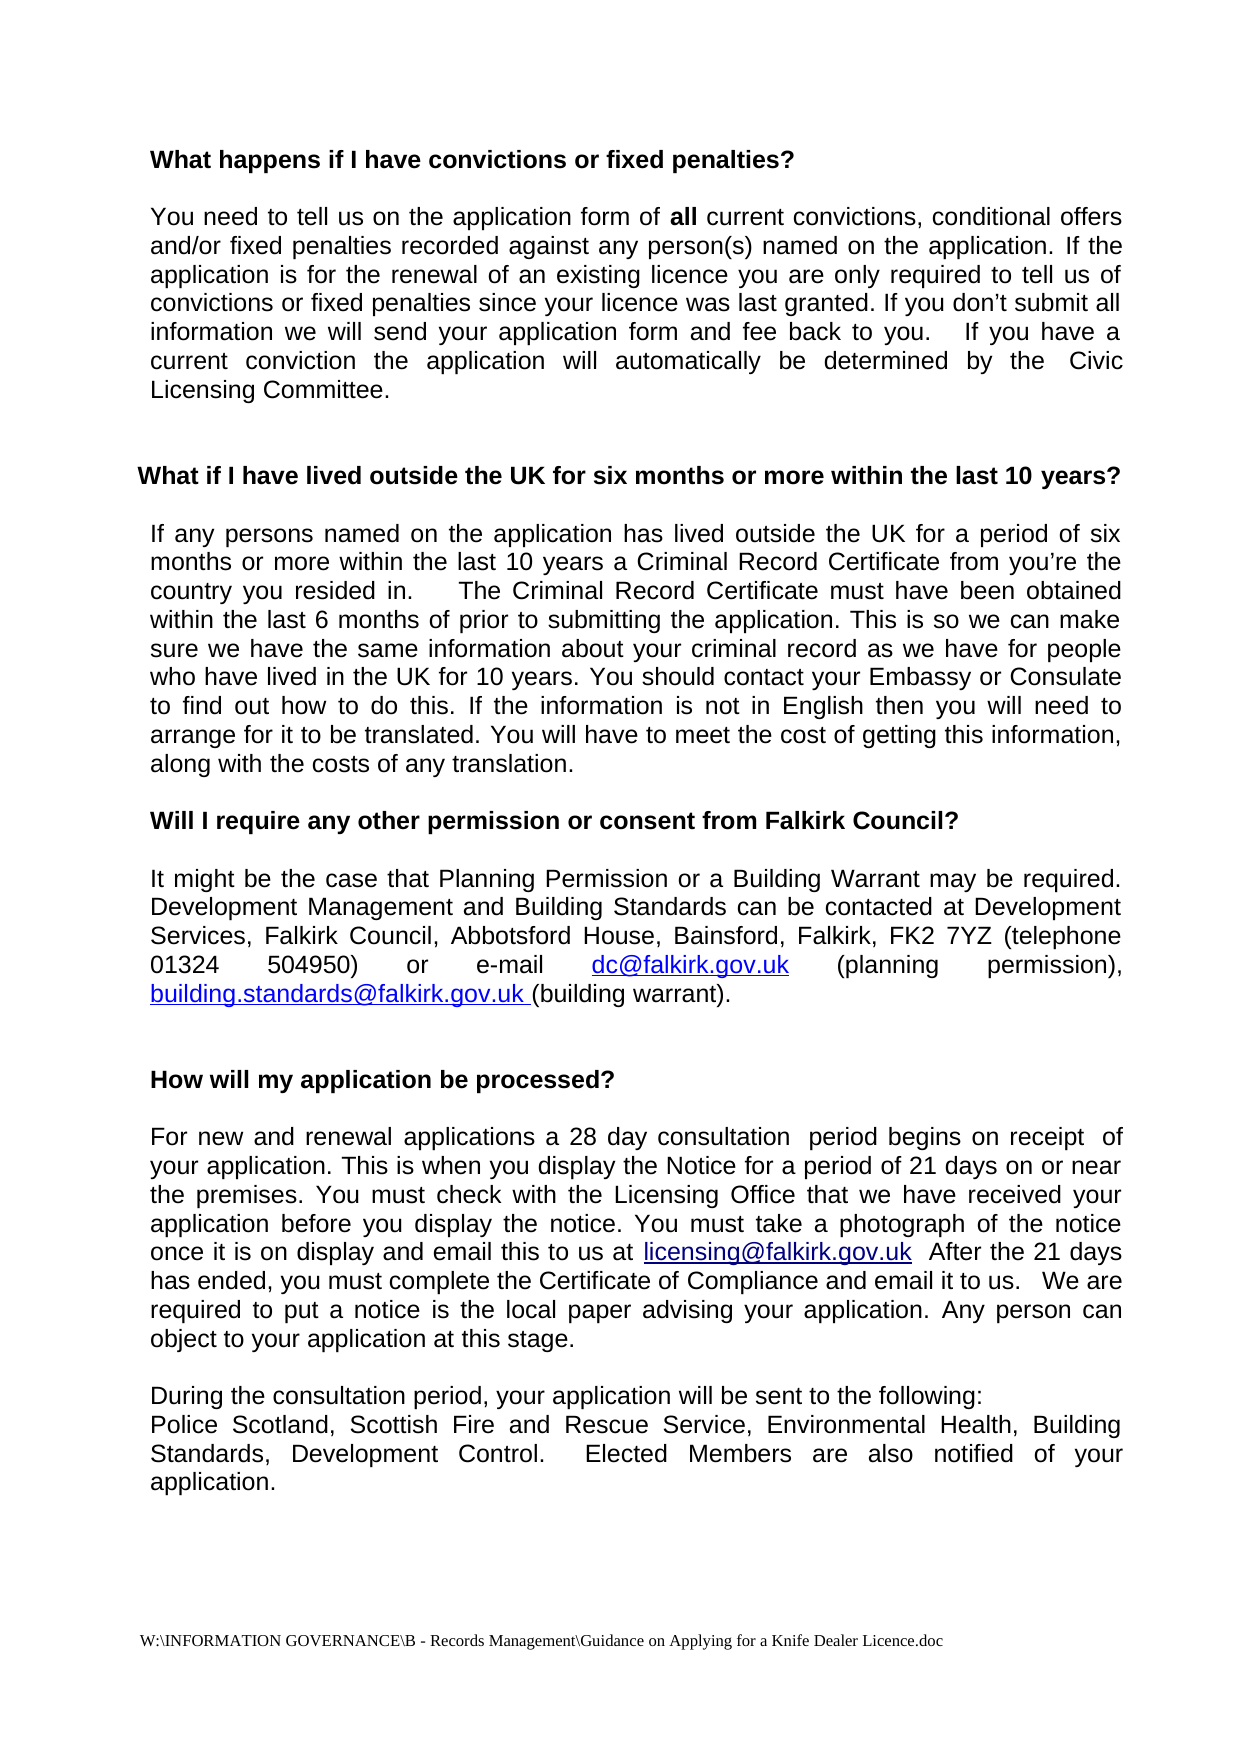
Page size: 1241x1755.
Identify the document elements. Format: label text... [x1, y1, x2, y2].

text For new and renewal applications a 28 day consultation period begins on receipt of your application. This is when you display the Notice for a period of 21 days on or near the premises. You must check with the Licensing Office that we have received your application before you display the notice. You must take a photograph of the notice once it is on display and email this to us at licensing@falkirk.gov.uk After the 21 days has ended, you must complete the Certificate of Compliance and email it to us. We are required to put a notice is the local paper advising your application. Any person can object to your application at this stage. [150, 1122, 1123, 1352]
text During the consultation period, your application will be sent to the following: [150, 1381, 1134, 1410]
text Police Scotland, Scottish Fire and Rescue Service, Environmental Health, Building Standards, Development Control. Elected Members are also notified of your application. [150, 1410, 1123, 1496]
text If any persons named on the application has lived outside the UK for a period of six months or more within the last 10 years a Criminal Record Certificate from you’re the country you resided in. The Criminal Record Certificate must have been obtained within the last 6 months of prior to submitting the application. This is so we can make sure we have the same information about your criminal record as we have for people who have lived in the UK for 10 years. You should contact your Embassy or Consulate to find out how to do this. If the information is not in English then you will need to arrange for it to be translated. You will have to meet the cost of getting this information, along with the costs of any translation. [150, 518, 1123, 777]
subtitle What happens if I have convictions or fixed penalties? [150, 144, 1134, 173]
text You need to tell us on the application form of all current convictions, conditional offers and/or fixed penalties recorded against any person(s) named on the application. If the application is for the renewal of an existing licence you are only required to tell us of convictions or fixed penalties since your licence was last granted. If you don’t submit all information we will send your application form and fee back to you. If you have a current conviction the application will automatically be determined by the Civic Licensing Committee. [150, 202, 1123, 403]
subtitle Will I require any other permission or consent from Falkirk Council? [150, 806, 1134, 835]
subtitle How will my application be processed? [150, 1065, 1134, 1093]
subtitle What if I have lived outside the UK for six months or more within the last 10 years? [137, 461, 1123, 490]
text It might be the case that Planning Permission or a Building Warrant may be required. Development Management and Building Standards can be contacted at Development Services, Falkirk Council, Abbotsford House, Bainsford, Falkirk, FK2 7YZ (telephone 01324 504950) or e-mail dc@falkirk.gov.uk (planning permission), building.standards@falkirk.gov.uk (building warrant). [150, 863, 1123, 1007]
